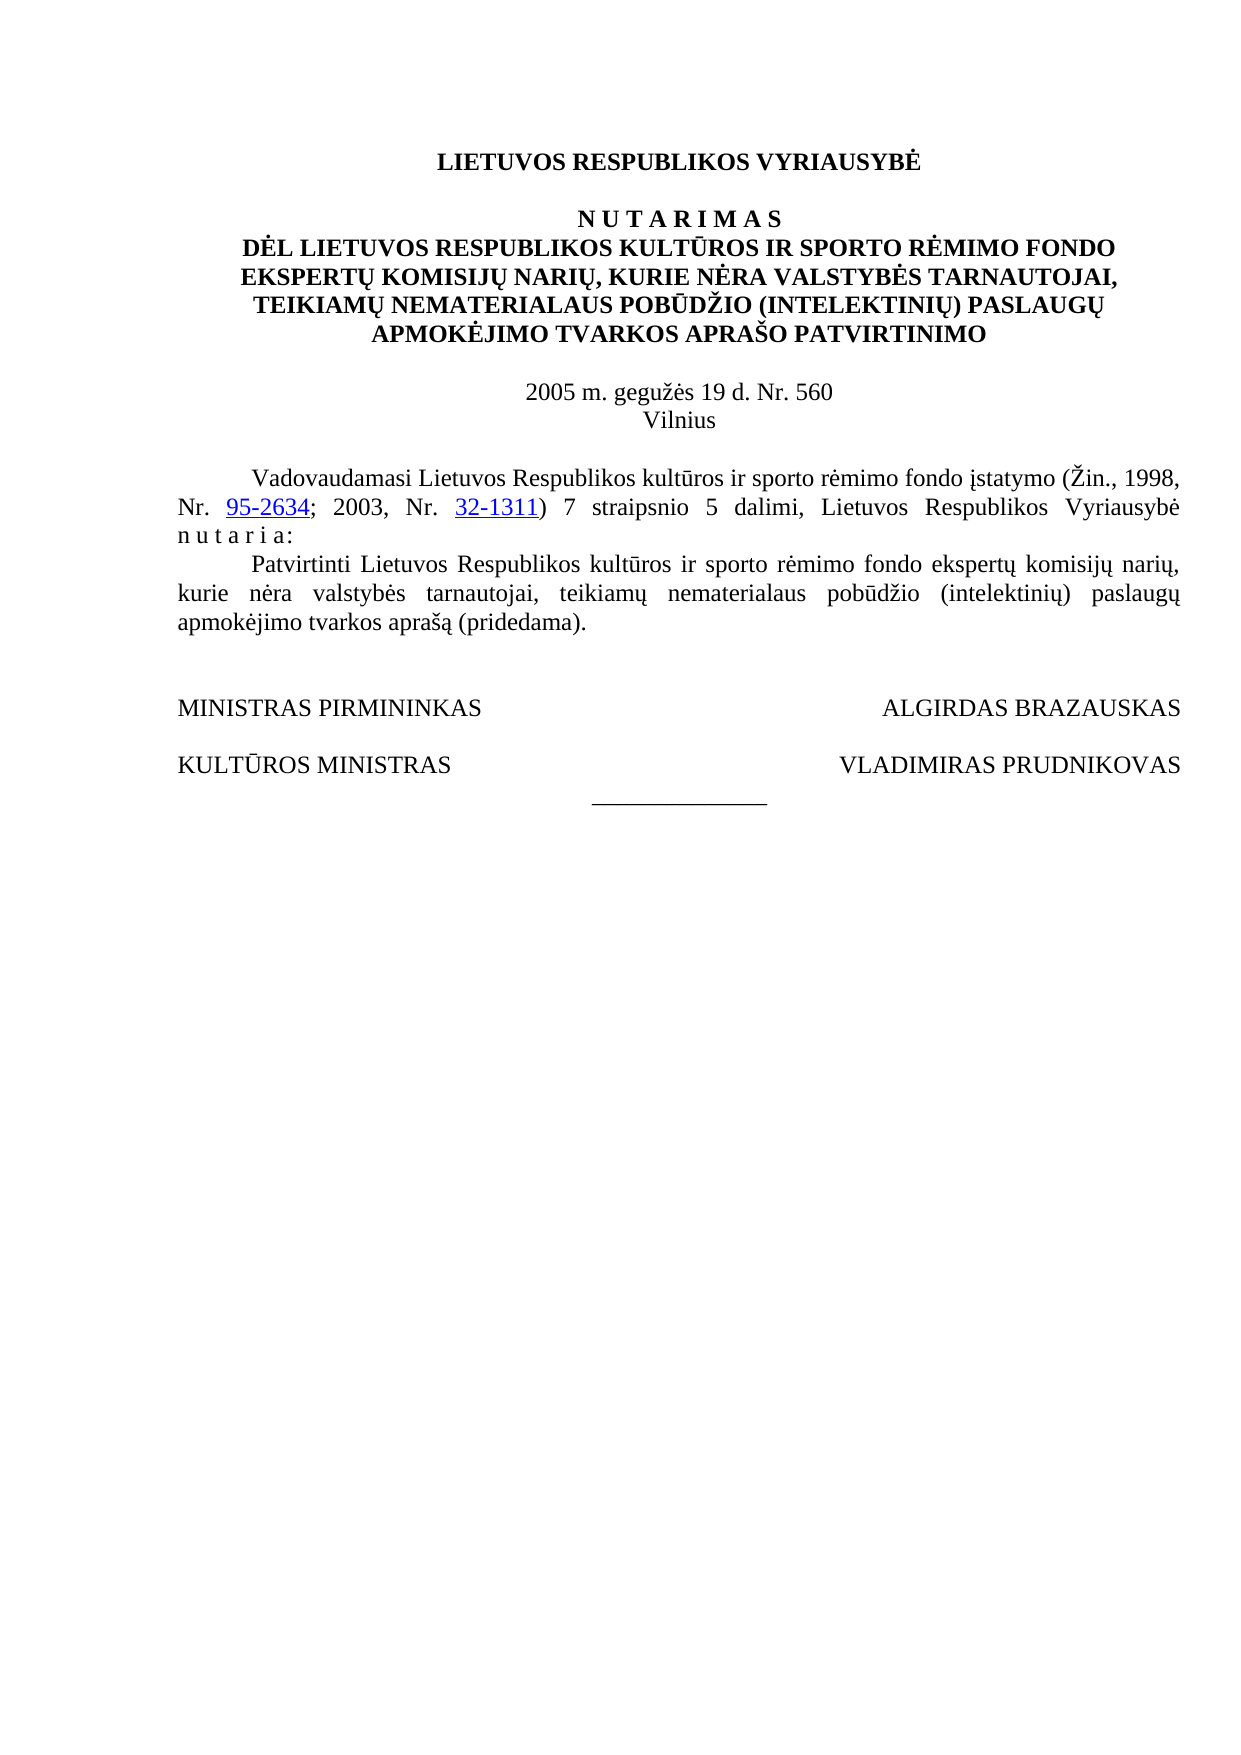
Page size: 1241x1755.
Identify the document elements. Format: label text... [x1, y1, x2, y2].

text DĖL LIETUVOS RESPUBLIKOS KULTŪROS IR SPORTO RĖMIMO FONDO EKSPERTŲ KOMISIJŲ NARIŲ, KURIE NĖRA VALSTYBĖS TARNAUTOJAI, TEIKIAMŲ NEMATERIALAUS POBŪDŽIO (INTELEKTINIŲ) PASLAUGŲ APMOKĖJIMO TVARKOS APRAŠO PATVIRTINIMO [177, 233, 1181, 348]
text MINISTRAS PIRMININKAS ALGIRDAS BRAZAUSKAS [177, 693, 1181, 722]
text Vadovaudamasi Lietuvos Respublikos kultūros ir sporto rėmimo fondo įstatymo (Žin., 1998, Nr. 95-2634; 2003, Nr. 32-1311) 7 straipsnio 5 dalimi, Lietuvos Respublikos Vyriausybė nutaria: [177, 463, 1181, 549]
text LIETUVOS RESPUBLIKOS VYRIAUSYBĖ [177, 147, 1181, 176]
text Patvirtinti Lietuvos Respublikos kultūros ir sporto rėmimo fondo ekspertų komisijų narių, kurie nėra valstybės tarnautojai, teikiamų nematerialaus pobūdžio (intelektinių) paslaugų apmokėjimo tvarkos aprašą (pridedama). [177, 549, 1181, 636]
text 2005 m. gegužės 19 d. Nr. 560 [177, 377, 1181, 406]
text Vilnius [177, 406, 1181, 434]
text ______________ [177, 779, 1181, 808]
text N U T A R I M A S [177, 204, 1181, 233]
text KULTŪROS MINISTRAS VLADIMIRAS PRUDNIKOVAS [177, 751, 1181, 779]
